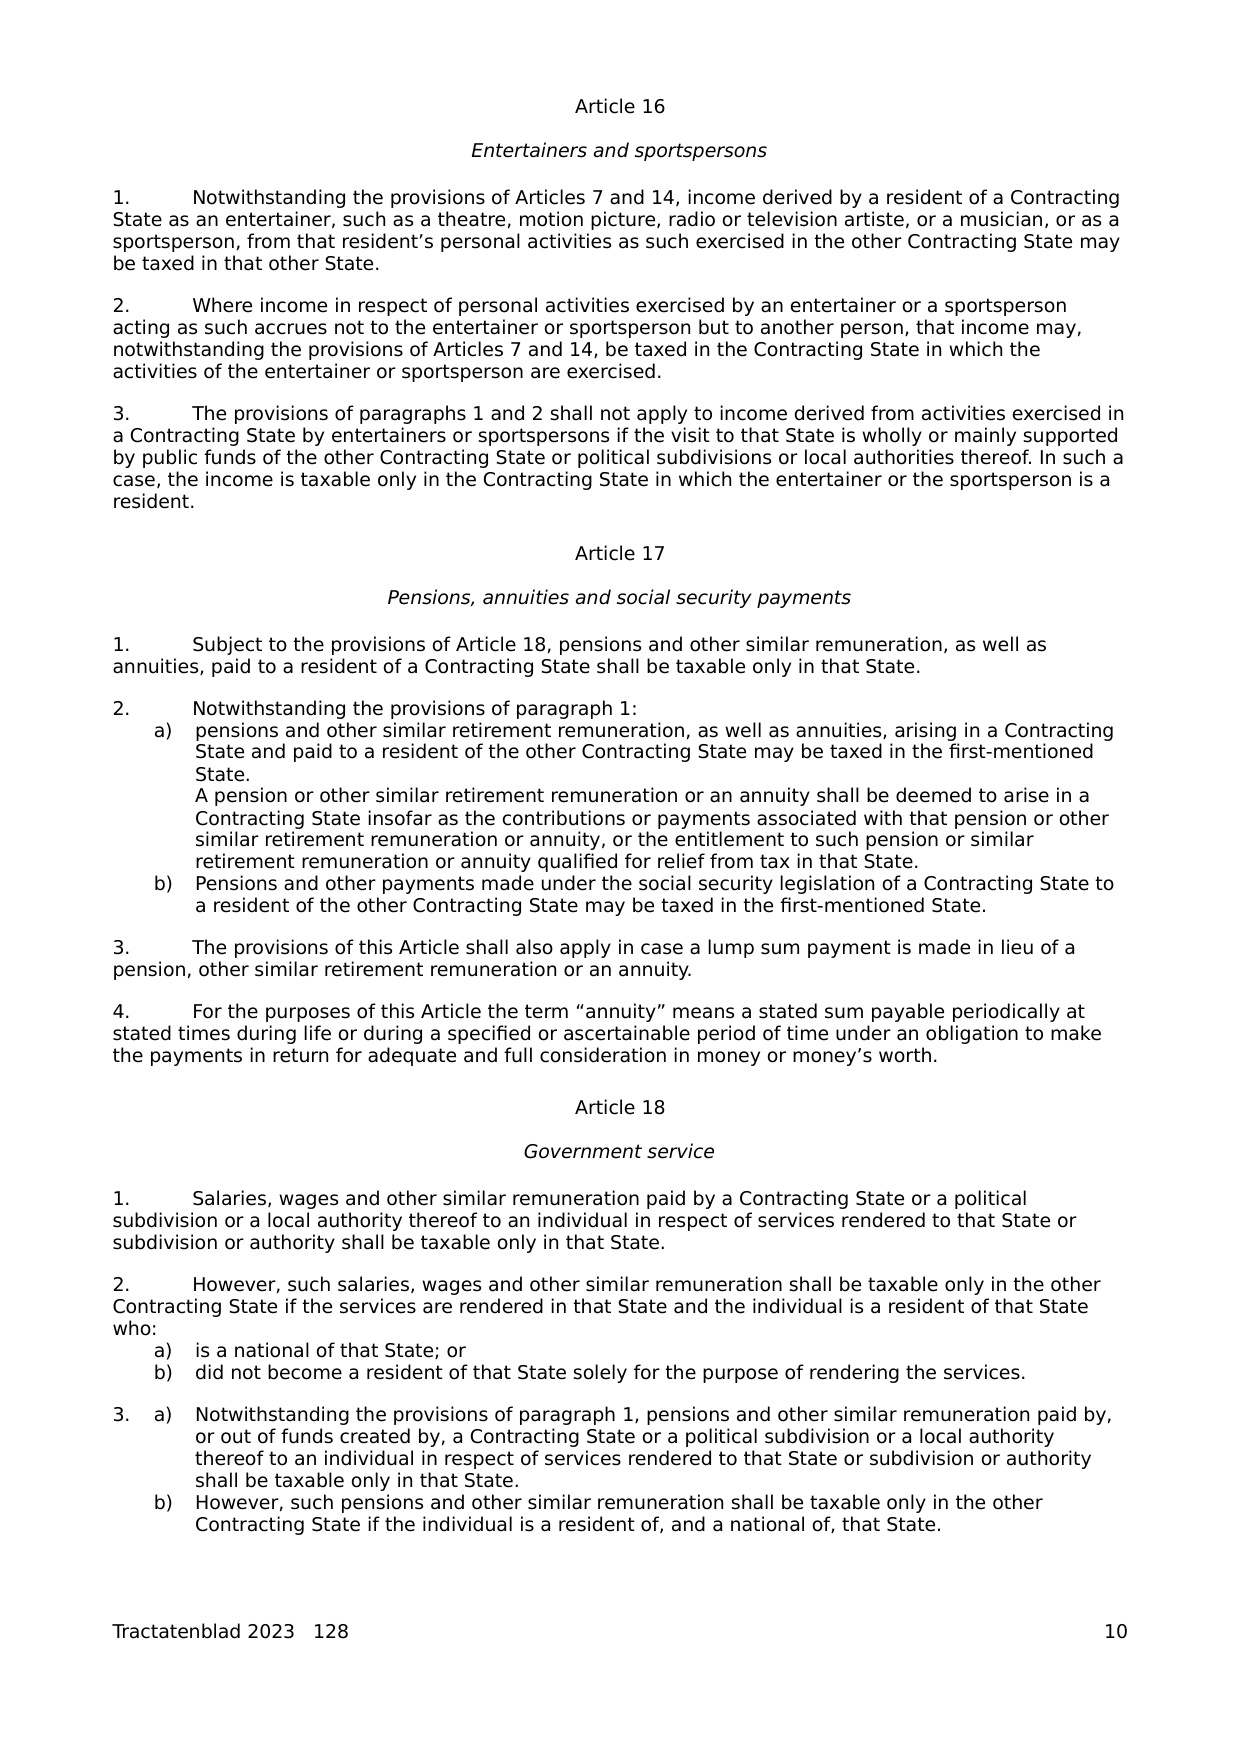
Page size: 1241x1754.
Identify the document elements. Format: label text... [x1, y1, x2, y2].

text b) did not become a resident of that State solely for the purpose of rendering the services. [153, 1362, 1128, 1384]
text 3. The provisions of this Article shall also apply in case a lump sum payment is made in lieu of a pension, other similar retirement remuneration or an annuity. [112, 937, 1128, 981]
text 4. For the purposes of this Article the term “annuity” means a stated sum payable periodically at stated times during life or during a specified or ascertainable period of time under an obligation to make the payments in return for adequate and full consideration in money or money’s worth. [112, 1001, 1128, 1067]
text 2. Where income in respect of personal activities exercised by an entertainer or a sportsperson acting as such accrues not to the entertainer or sportsperson but to another person, that income may, notwithstanding the provisions of Articles 7 and 14, be taxed in the Contracting State in which the activities of the entertainer or sportsperson are exercised. [112, 295, 1128, 383]
subtitle Article 17 Pensions, annuities and social security payments [112, 543, 1128, 608]
text a) pensions and other similar retirement remuneration, as well as annuities, arising in a Contracting State and paid to a resident of the other Contracting State may be taxed in the first-mentioned State. [153, 719, 1128, 785]
text b) Pensions and other payments made under the social security legislation of a Contracting State to a resident of the other Contracting State may be taxed in the first-mentioned State. [153, 873, 1128, 917]
text 1. Salaries, wages and other similar remuneration paid by a Contracting State or a political subdivision or a local authority thereof to an individual in respect of services rendered to that State or subdivision or authority shall be taxable only in that State. [112, 1188, 1128, 1254]
text 1. Notwithstanding the provisions of Articles 7 and 14, income derived by a resident of a Contracting State as an entertainer, such as a theatre, motion picture, radio or television artiste, or a musician, or as a sportsperson, from that resident’s personal activities as such exercised in the other Contracting State may be taxed in that other State. [112, 187, 1128, 275]
text a) is a national of that State; or [153, 1340, 1128, 1362]
text 1. Subject to the provisions of Article 18, pensions and other similar remuneration, as well as annuities, paid to a resident of a Contracting State shall be taxable only in that State. [112, 633, 1128, 677]
text 2. However, such salaries, wages and other similar remuneration shall be taxable only in the other Contracting State if the services are rendered in that State and the individual is a resident of that State who: [112, 1274, 1128, 1340]
text 3. a) Notwithstanding the provisions of paragraph 1, pensions and other similar remuneration paid by, or out of funds created by, a Contracting State or a political subdivision or a local authority thereof to an individual in respect of services rendered to that State or subdivision or authority shall be taxable only in that State. [112, 1404, 1128, 1492]
text 3. The provisions of paragraphs 1 and 2 shall not apply to income derived from activities exercised in a Contracting State by entertainers or sportspersons if the visit to that State is wholly or mainly supported by public funds of the other Contracting State or political subdivisions or local authorities thereof. In such a case, the income is taxable only in the Contracting State in which the entertainer or the sportsperson is a resident. [112, 403, 1128, 513]
text 2. Notwithstanding the provisions of paragraph 1: [112, 697, 1128, 719]
subtitle Article 18 Government service [112, 1097, 1128, 1163]
subtitle Article 16 Entertainers and sportspersons [112, 96, 1128, 162]
text b) However, such pensions and other similar remuneration shall be taxable only in the other Contracting State if the individual is a resident of, and a national of, that State. [153, 1492, 1128, 1536]
text A pension or other similar retirement remuneration or an annuity shall be deemed to arise in a Contracting State insofar as the contributions or payments associated with that pension or other similar retirement remuneration or annuity, or the entitlement to such pension or similar retirement remuneration or annuity qualified for relief from tax in that State. [195, 785, 1128, 873]
